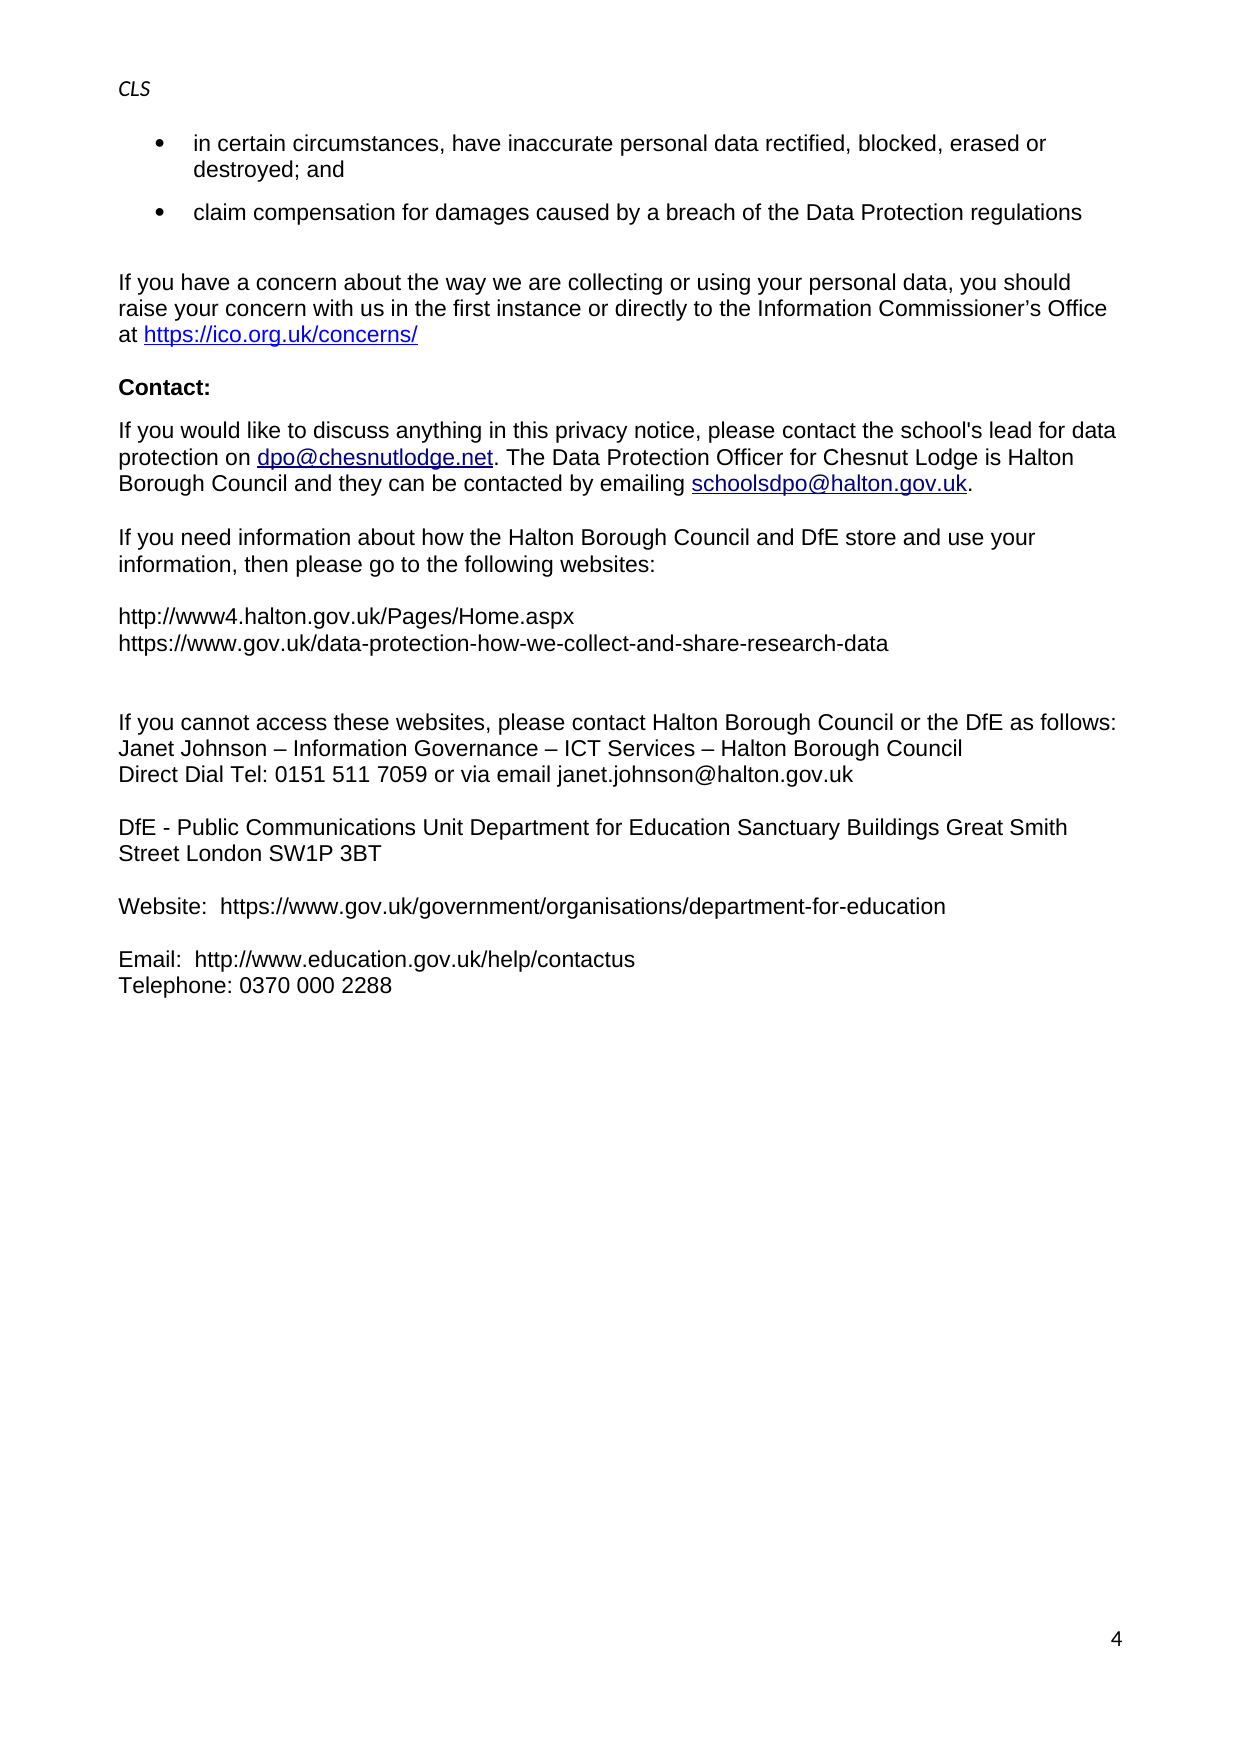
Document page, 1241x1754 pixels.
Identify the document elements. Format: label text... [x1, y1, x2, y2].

text If you have a concern about the way we are collecting or using your personal data, you should raise your concern with us in the first instance or directly to the Information Commissioner’s Office at https://ico.org.uk/concerns/ [118, 269, 1122, 348]
text Janet Johnson – Information Governance – ICT Services – Halton Borough Council [118, 735, 1122, 761]
text Website: https://www.gov.uk/government/organisations/department-for-education [118, 893, 1122, 919]
text Email: http://www.education.gov.uk/help/contactus [118, 946, 1122, 972]
text Telephone: 0370 000 2288 [118, 972, 1122, 998]
text If you would like to discuss anything in this privacy notice, please contact the school's lead for data protection on dpo@chesnutlodge.net. The Data Protection Officer for Chesnut Lodge is Halton Borough Council and they can be contacted by emailing schoolsdpo@halton.gov.uk. [118, 417, 1122, 524]
text https://www.gov.uk/data-protection-how-we-collect-and-share-research-data [118, 629, 1122, 656]
text Contact: [118, 374, 1122, 400]
list in certain circumstances, have inaccurate personal data rectified, blocked, erased or destroyed; and [156, 130, 1122, 183]
list claim compensation for damages caused by a breach of the Data Protection regulations [156, 199, 1122, 226]
text If you cannot access these websites, please contact Halton Borough Council or the DfE as follows: [118, 709, 1122, 735]
text Direct Dial Tel: 0151 511 7059 or via email janet.johnson@halton.gov.uk DfE - Public Communications Unit Department for Education Sanctuary Buildings Great Smith Street London SW1P 3BT [118, 761, 1122, 867]
text http://www4.halton.gov.uk/Pages/Home.aspx [118, 603, 1122, 629]
text If you need information about how the Halton Borough Council and DfE store and use your information, then please go to the following websites: [118, 524, 1122, 577]
